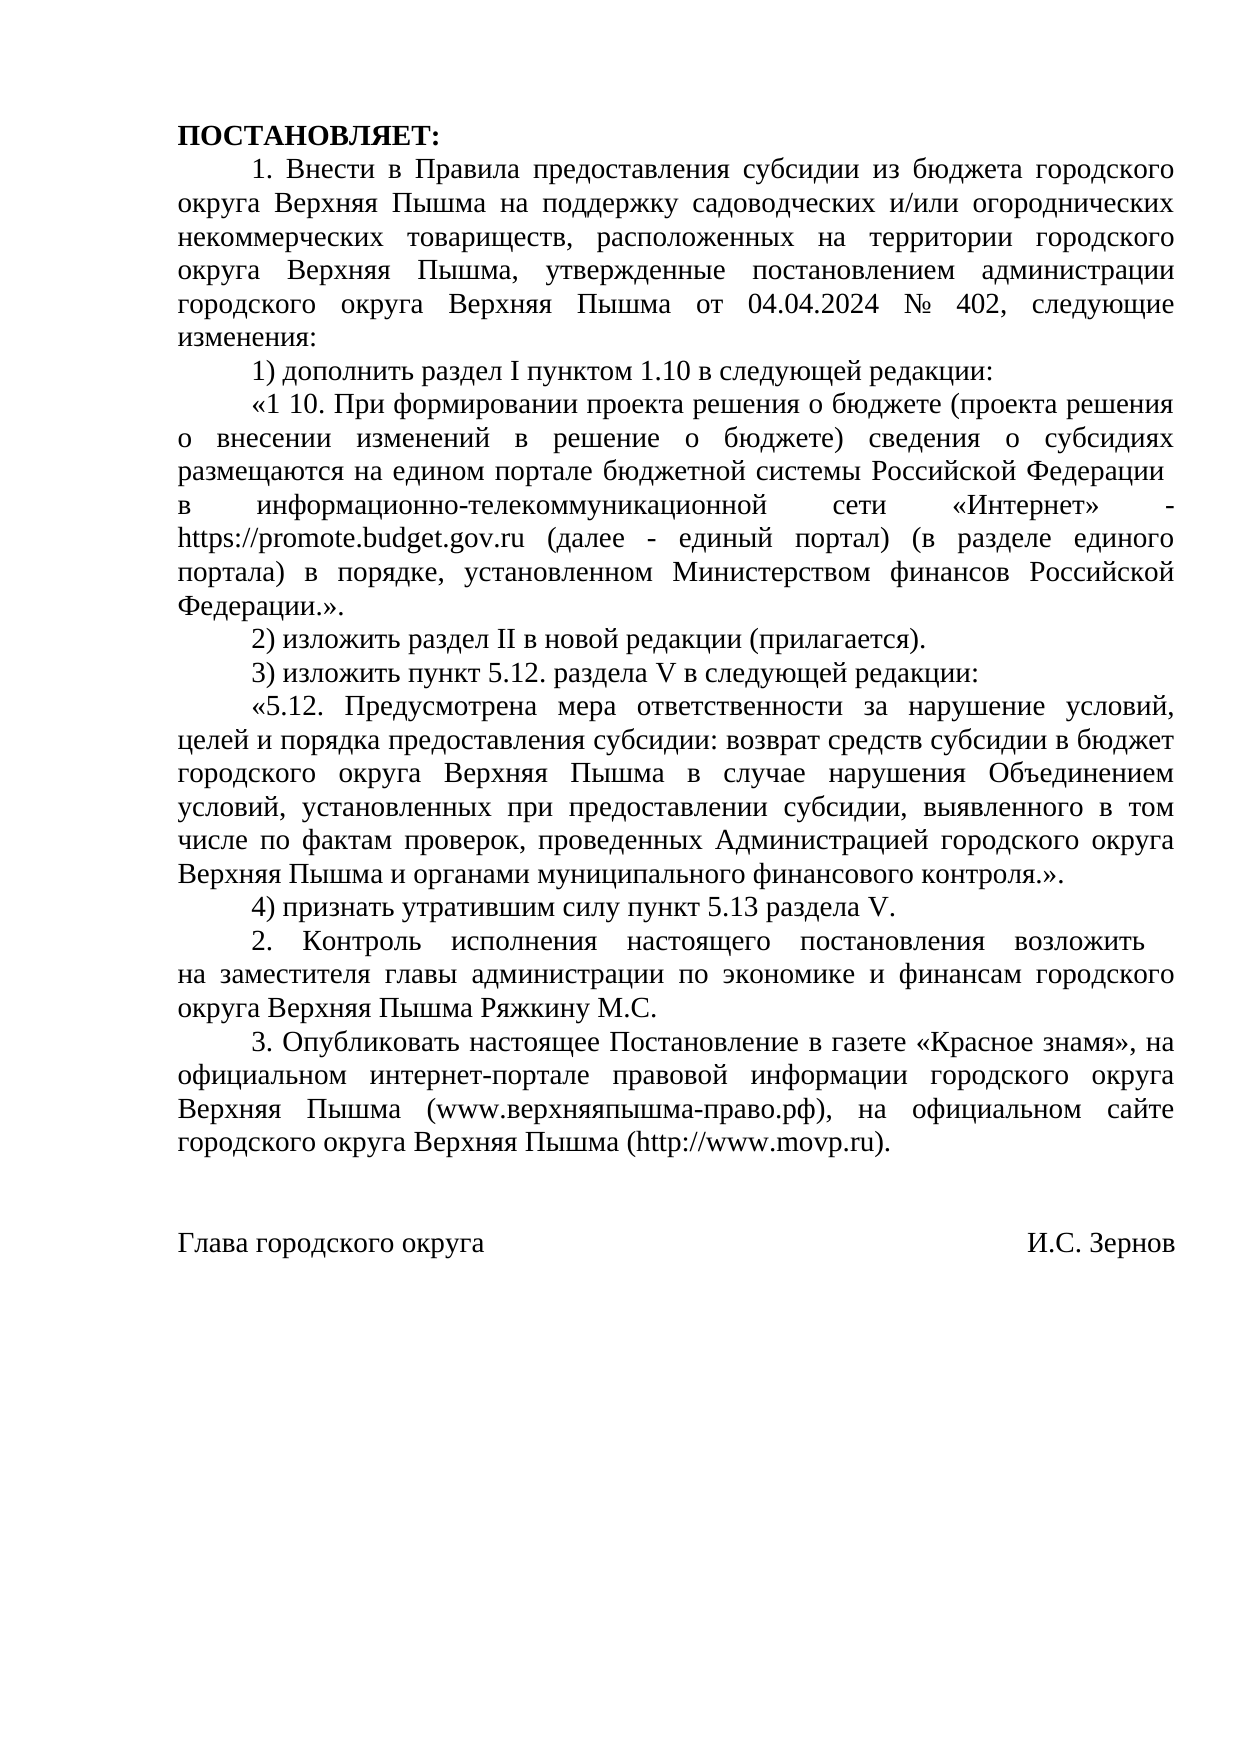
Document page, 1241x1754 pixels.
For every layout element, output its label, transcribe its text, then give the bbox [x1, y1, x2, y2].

text 3) изложить пункт 5.12. раздела V в следующей редакции: [177, 655, 1175, 688]
table_header И.С. Зернов [827, 1225, 1175, 1258]
text 1) дополнить раздел I пунктом 1.10 в следующей редакции: [177, 353, 1175, 386]
text 3. Опубликовать настоящее Постановление в газете «Красное знамя», на официальном интернет-портале правовой информации городского округа Верхняя Пышма (www.верхняяпышма-право.рф), на официальном сайте городского округа Верхняя Пышма (http://www.movp.ru). [177, 1024, 1175, 1158]
text 1. Внести в Правила предоставления субсидии из бюджета городского округа Верхняя Пышма на поддержку садоводческих и/или огороднических некоммерческих товариществ, расположенных на территории городского округа Верхняя Пышма, утвержденные постановлением администрации городского округа Верхняя Пышма от 04.04.2024 № 402, следующие изменения: [177, 152, 1175, 353]
text «1 10. При формировании проекта решения о бюджете (проекта решения о внесении изменений в решение о бюджете) сведения о субсидиях размещаются на едином портале бюджетной системы Российской Федерации в информационно-телекоммуникационной сети «Интернет» - https://promote.budget.gov.ru (далее - единый портал) (в разделе единого портала) в порядке, установленном Министерством финансов Российской Федерации.». [177, 386, 1175, 621]
table_header Глава городского округа [177, 1225, 827, 1258]
text 4) признать утратившим силу пункт 5.13 раздела V. [177, 889, 1175, 923]
text «5.12. Предусмотрена мера ответственности за нарушение условий, целей и порядка предоставления субсидии: возврат средств субсидии в бюджет городского округа Верхняя Пышма в случае нарушения Объединением условий, установленных при предоставлении субсидии, выявленного в том числе по фактам проверок, проведенных Администрацией городского округа Верхняя Пышма и органами муниципального финансового контроля.». [177, 688, 1175, 889]
text ПОСТАНОВЛЯЕТ: [177, 118, 1175, 152]
text 2. Контроль исполнения настоящего постановления возложить на заместителя главы администрации по экономике и финансам городского округа Верхняя Пышма Ряжкину М.С. [177, 923, 1175, 1024]
text 2) изложить раздел II в новой редакции (прилагается). [177, 621, 1175, 655]
